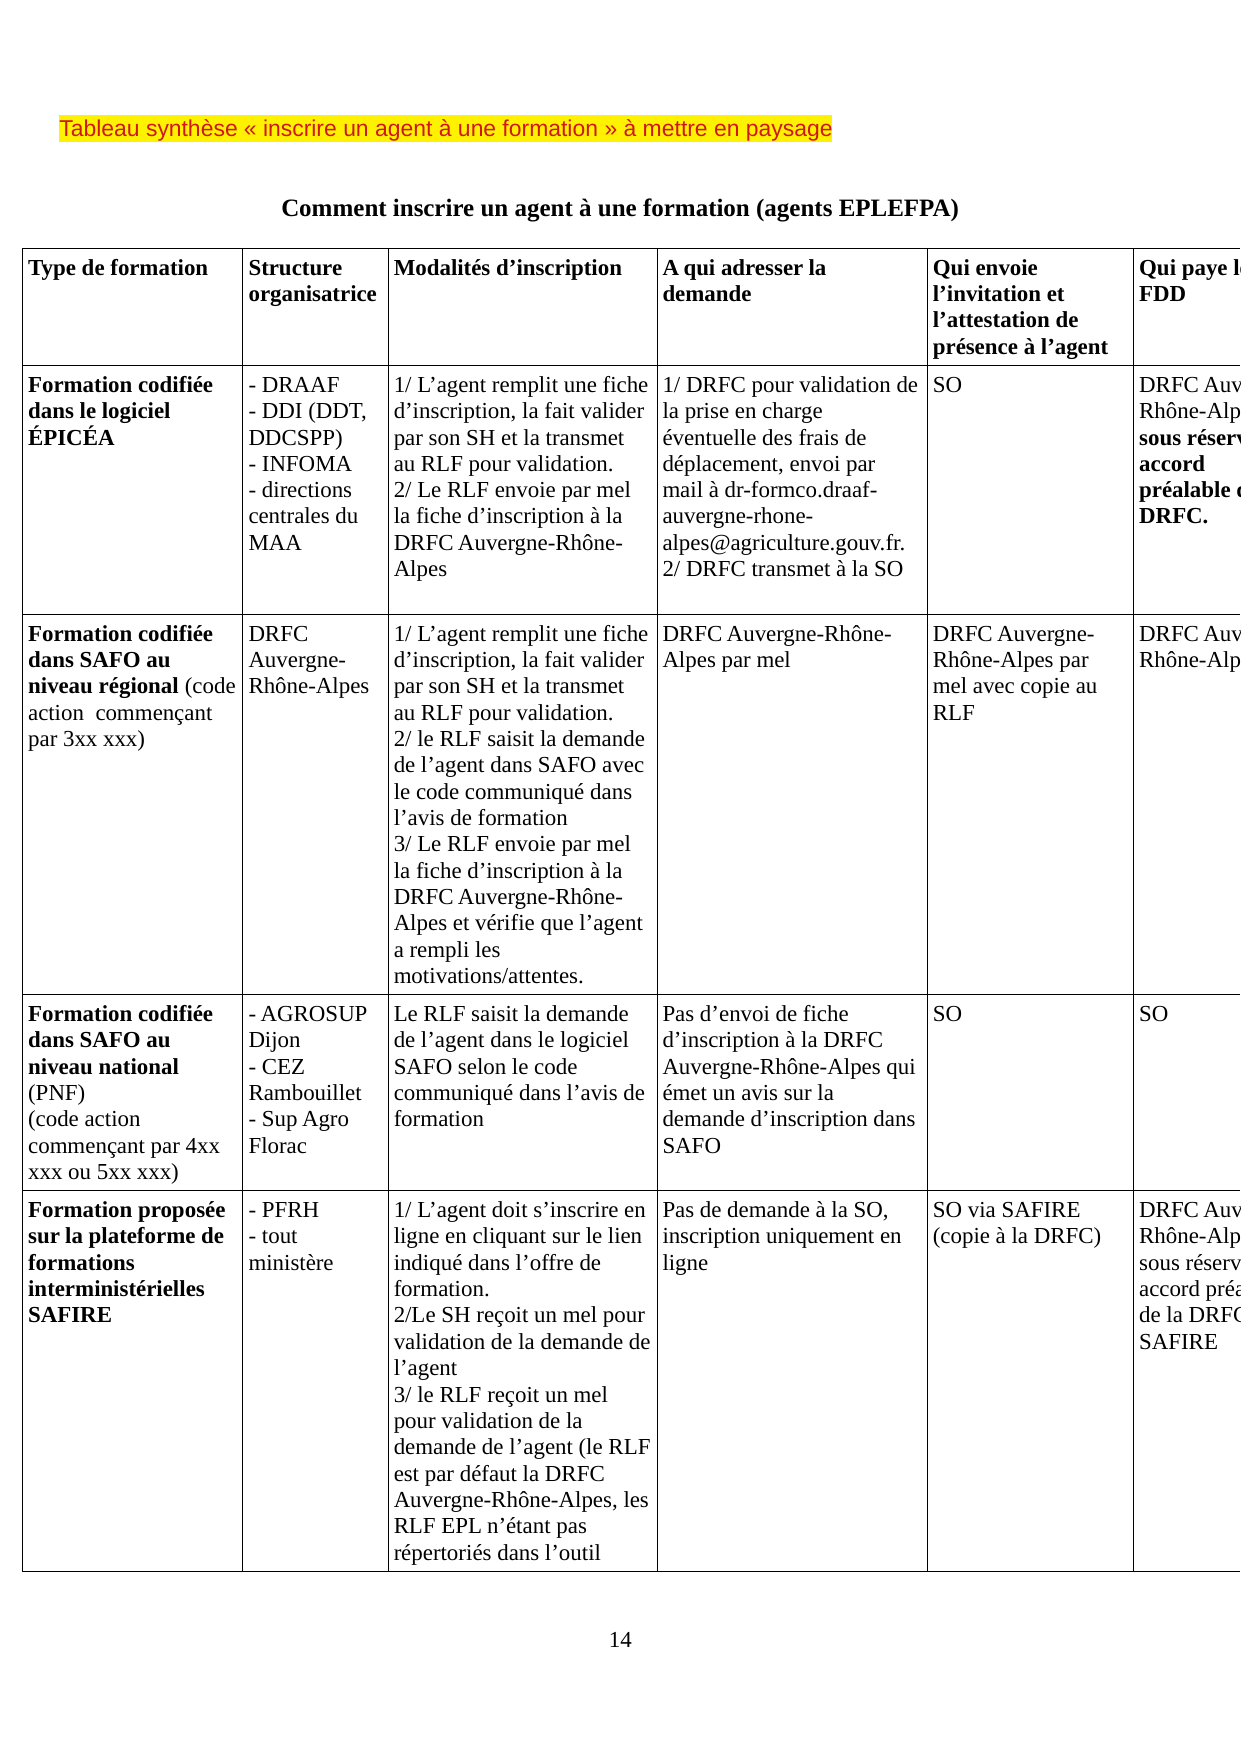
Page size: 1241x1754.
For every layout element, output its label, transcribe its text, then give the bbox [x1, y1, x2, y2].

table_cell 1/ L’agent remplit une fiche d’inscription, la fait valider par son SH et la transmet au RLF pour validation. 2/ le RLF saisit la demande de l’agent dans SAFO avec le code communiqué dans l’avis de formation 3/ Le RLF envoie par mel la fiche d’inscription à la DRFC Auvergne-Rhône-Alpes et vérifie que l’agent a rempli les motivations/attentes. [389, 615, 657, 994]
table_cell SO [928, 995, 1133, 1190]
table_cell SO [928, 366, 1133, 614]
table_cell - AGROSUP Dijon - CEZ Rambouillet - Sup Agro Florac [243, 995, 388, 1190]
table_cell Formation codifiée dans SAFO au niveau national (PNF) (code action commençant par 4xx xxx ou 5xx xxx) [23, 995, 242, 1190]
table_cell Formation codifiée dans le logiciel épicéa [23, 366, 242, 614]
table_header Qui envoie l’invitation et l’attestation de présence à l’agent [928, 249, 1133, 365]
table_cell DRFC Auvergne-Rhône-Alpes sous réserve d’ accord préalable de la DRFC. [1134, 366, 1240, 614]
table_header Qui paye les FDD [1134, 249, 1240, 365]
table_cell 1/ L’agent doit s’inscrire en ligne en cliquant sur le lien indiqué dans l’offre de formation. 2/Le SH reçoit un mel pour validation de la demande de l’agent 3/ le RLF reçoit un mel pour validation de la demande de l’agent (le RLF est par défaut la DRFC Auvergne-Rhône-Alpes, les RLF EPL n’étant pas répertoriés dans l’outil [389, 1191, 657, 1571]
text Tableau synthèse « inscrire un agent à une formation » à mettre en paysage [59, 115, 1181, 142]
table_cell - PFRH - tout ministère [243, 1191, 388, 1571]
table_cell Le RLF saisit la demande de l’agent dans le logiciel SAFO selon le code communiqué dans l’avis de formation [389, 995, 657, 1190]
table_header Modalités d’inscription [389, 249, 657, 365]
table_cell DRFC Auvergne-Rhône-Alpes [243, 615, 388, 994]
table_cell DRFC Auvergne-Rhône-Alpes par mel avec copie au RLF [928, 615, 1133, 994]
table_header Type de formation [23, 249, 242, 365]
table_cell DRFC Auvergne-Rhône-Alpes sous réserve d’ accord préalable de la DRFC dans SAFIRE [1134, 1191, 1240, 1571]
table_cell Pas de demande à la SO, inscription uniquement en ligne [658, 1191, 927, 1571]
table_cell DRFC Auvergne-Rhône-Alpes [1134, 615, 1240, 994]
table_cell Formation codifiée dans SAFO au niveau régional (code action commençant par 3xx xxx) [23, 615, 242, 994]
table_cell - DRAAF - DDI (DDT, DDCSPP) - INFOMA - directions centrales du MAA [243, 366, 388, 614]
table_cell 1/ DRFC pour validation de la prise en charge éventuelle des frais de déplacement, envoi par mail à dr-formco.draaf-auvergne-rhone-alpes@agriculture.gouv.fr. 2/ DRFC transmet à la SO [658, 366, 927, 614]
text Comment inscrire un agent à une formation (agents EPLEFPA) [59, 193, 1181, 222]
table_cell SO via SAFIRE (copie à la DRFC) [928, 1191, 1133, 1571]
table_header A qui adresser la demande [658, 249, 927, 365]
table_cell DRFC Auvergne-Rhône-Alpes par mel [658, 615, 927, 994]
table_cell Formation proposée sur la plateforme de formations interministérielles SAFIRE [23, 1191, 242, 1571]
table_cell 1/ L’agent remplit une fiche d’inscription, la fait valider par son SH et la transmet au RLF pour validation. 2/ Le RLF envoie par mel la fiche d’inscription à la DRFC Auvergne-Rhône-Alpes [389, 366, 657, 614]
table_cell SO [1134, 995, 1240, 1190]
table_cell Pas d’envoi de fiche d’inscription à la DRFC Auvergne-Rhône-Alpes qui émet un avis sur la demande d’inscription dans SAFO [658, 995, 927, 1190]
table_header Structure organisatrice [243, 249, 388, 365]
